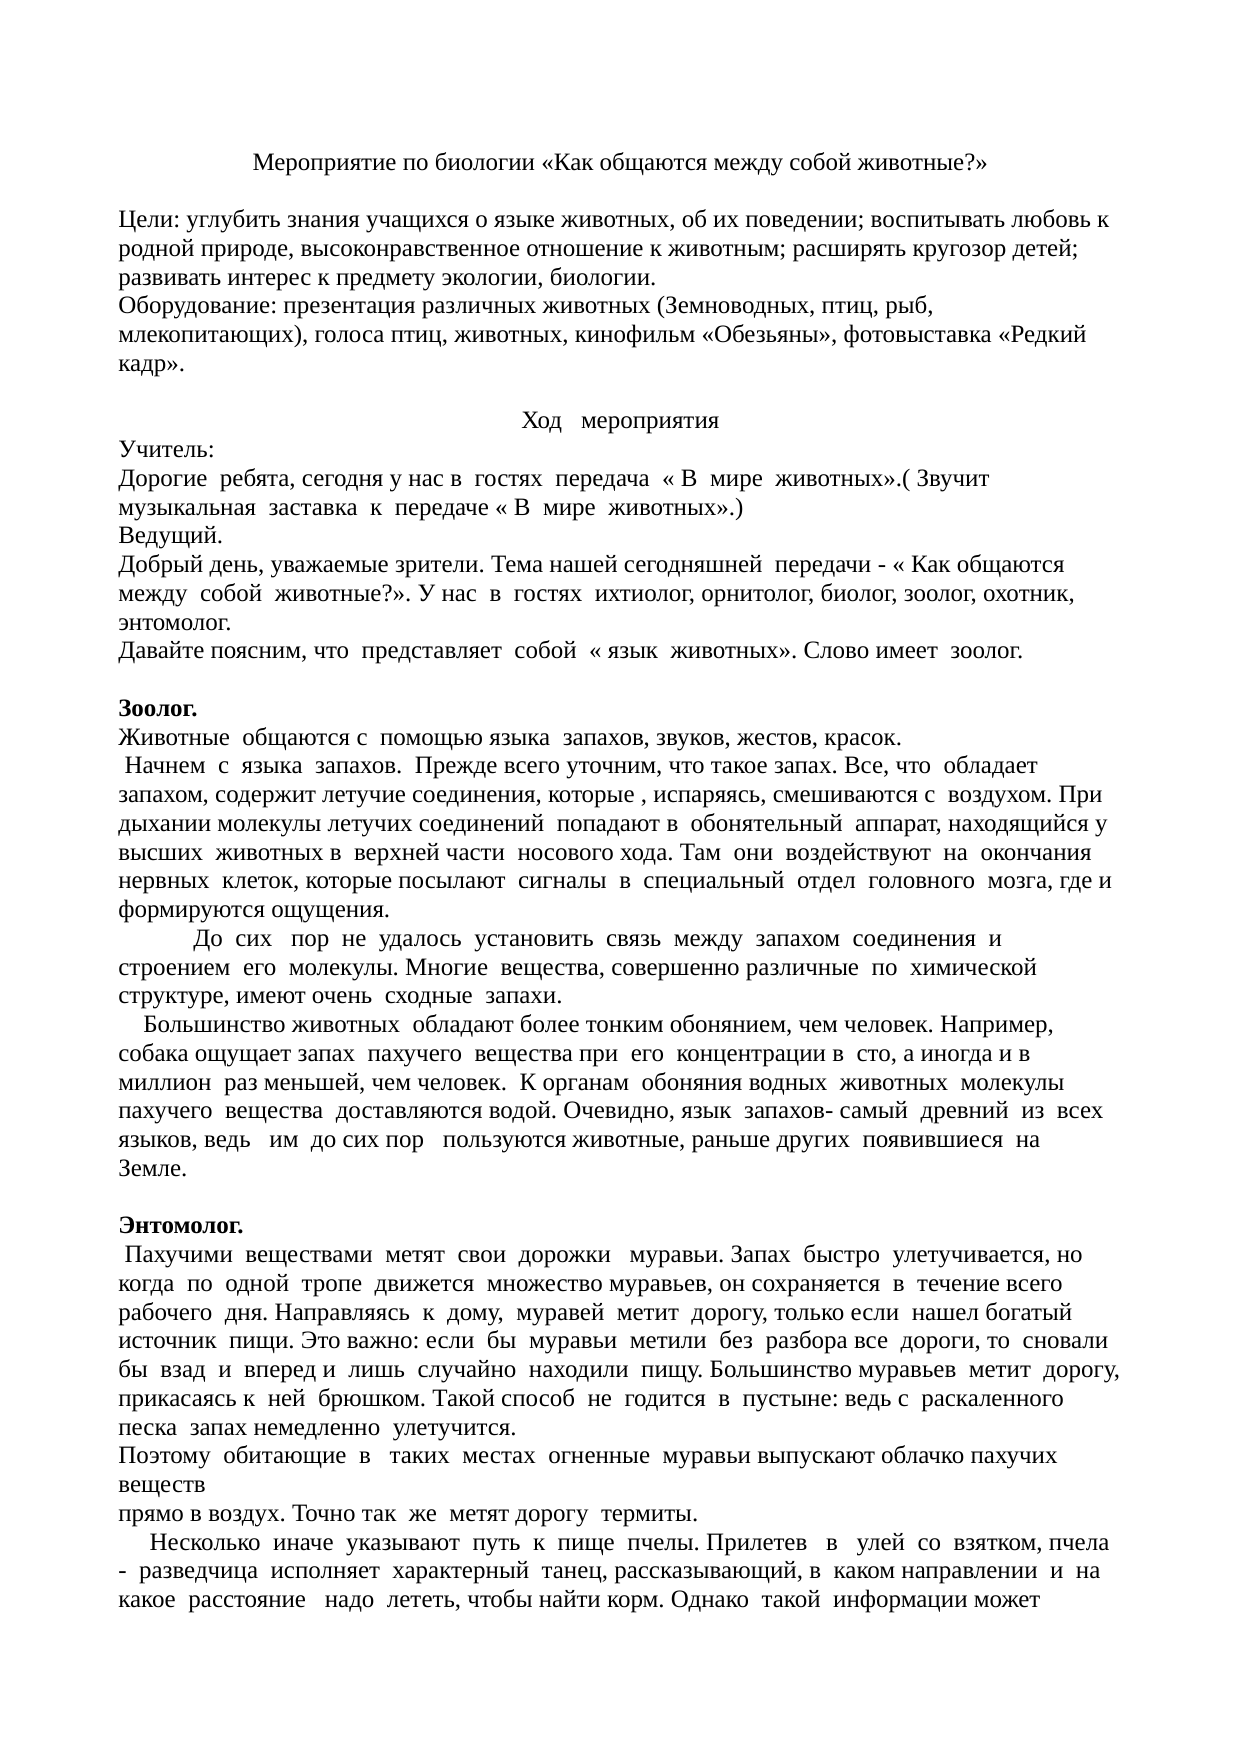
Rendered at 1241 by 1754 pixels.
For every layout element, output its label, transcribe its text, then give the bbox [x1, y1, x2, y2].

text Начнем с языка запахов. Прежде всего уточним, что такое запах. Все, что обладает запахом, содержит летучие соединения, которые , испаряясь, смешиваются с воздухом. При дыхании молекулы летучих соединений попадают в обонятельный аппарат, находящийся у высших животных в верхней части носового хода. Там они воздействуют на окончания нервных клеток, которые посылают сигналы в специальный отдел головного мозга, где и формируются ощущения. [118, 751, 1122, 923]
text До сих пор не удалось установить связь между запахом соединения и строением его молекулы. Многие вещества, совершенно различные по химической структуре, имеют очень сходные запахи. [118, 923, 1122, 1009]
text Мероприятие по биологии «Как общаются между собой животные?» [118, 147, 1122, 176]
text Добрый день, уважаемые зрители. Тема нашей сегодняшней передачи - « Как общаются между собой животные?». У нас в гостях ихтиолог, орнитолог, биолог, зоолог, охотник, энтомолог. [118, 549, 1122, 636]
text Большинство животных обладают более тонким обонянием, чем человек. Например, собака ощущает запах пахучего вещества при его концентрации в сто, а иногда и в миллион раз меньшей, чем человек. К органам обоняния водных животных молекулы пахучего вещества доставляются водой. Очевидно, язык запахов- самый древний из всех языков, ведь им до сих пор пользуются животные, раньше других появившиеся на Земле. [118, 1009, 1122, 1182]
text Животные общаются с помощью языка запахов, звуков, жестов, красок. [118, 722, 1122, 751]
text Дорогие ребята, сегодня у нас в гостях передача « В мире животных».( Звучит музыкальная заставка к передаче « В мире животных».) [118, 463, 1122, 521]
text Поэтому обитающие в таких местах огненные муравьи выпускают облачко пахучих веществ [118, 1441, 1122, 1498]
text Учитель: [118, 434, 1122, 463]
text Зоолог. [118, 693, 1122, 722]
text Ведущий. [118, 521, 1122, 549]
text Несколько иначе указывают путь к пище пчелы. Прилетев в улей со взятком, пчела - разведчица исполняет характерный танец, рассказывающий, в каком направлении и на какое расстояние надо лететь, чтобы найти корм. Однако такой информации может [118, 1527, 1122, 1613]
text Пахучими веществами метят свои дорожки муравьи. Запах быстро улетучивается, но когда по одной тропе движется множество муравьев, он сохраняется в течение всего рабочего дня. Направляясь к дому, муравей метит дорогу, только если нашел богатый источник пищи. Это важно: если бы муравьи метили без разбора все дороги, то сновали бы взад и вперед и лишь случайно находили пищу. Большинство муравьев метит дорогу, прикасаясь к ней брюшком. Такой способ не годится в пустыне: ведь с раскаленного песка запах немедленно улетучится. [118, 1239, 1122, 1441]
text прямо в воздух. Точно так же метят дорогу термиты. [118, 1498, 1122, 1527]
text Цели: углубить знания учащихся о языке животных, об их поведении; воспитывать любовь к родной природе, высоконравственное отношение к животным; расширять кругозор детей; развивать интерес к предмету экологии, биологии. [118, 204, 1122, 291]
text Ход мероприятия [118, 406, 1122, 434]
text Давайте поясним, что представляет собой « язык животных». Слово имеет зоолог. [118, 636, 1122, 664]
text Энтомолог. [118, 1211, 1122, 1239]
text Оборудование: презентация различных животных (Земноводных, птиц, рыб, млекопитающих), голоса птиц, животных, кинофильм «Обезьяны», фотовыставка «Редкий кадр». [118, 291, 1122, 377]
